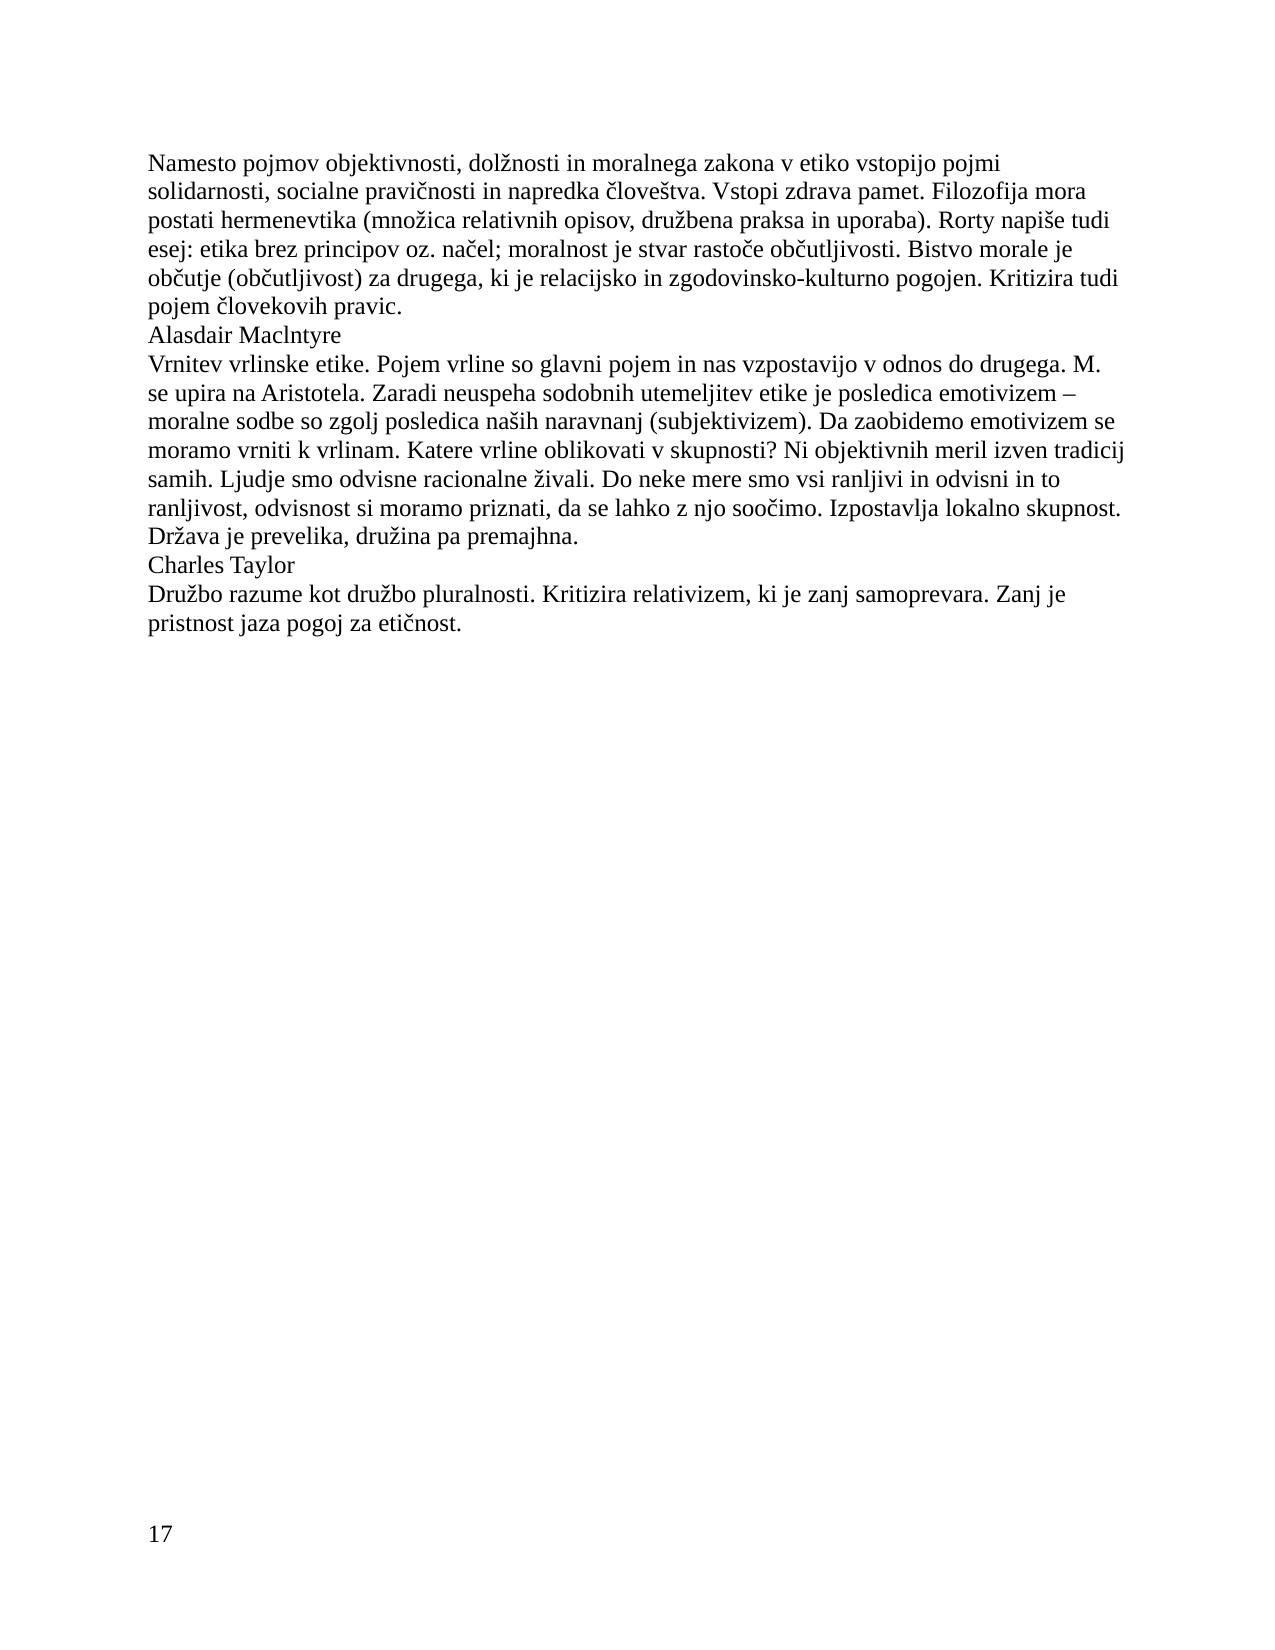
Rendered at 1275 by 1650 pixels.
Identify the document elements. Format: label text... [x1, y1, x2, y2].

text Vrnitev vrlinske etike. Pojem vrline so glavni pojem in nas vzpostavijo v odnos do drugega. M. se upira na Aristotela. Zaradi neuspeha sodobnih utemeljitev etike je posledica emotivizem – moralne sodbe so zgolj posledica naših naravnanj (subjektivizem). Da zaobidemo emotivizem se moramo vrniti k vrlinam. Katere vrline oblikovati v skupnosti? Ni objektivnih meril izven tradicij samih. Ljudje smo odvisne racionalne živali. Do neke mere smo vsi ranljivi in odvisni in to ranljivost, odvisnost si moramo priznati, da se lahko z njo soočimo. Izpostavlja lokalno skupnost. Država je prevelika, družina pa premajhna. [148, 349, 1127, 550]
text Charles Taylor [148, 550, 1127, 579]
text Namesto pojmov objektivnosti, dolžnosti in moralnega zakona v etiko vstopijo pojmi solidarnosti, socialne pravičnosti in napredka človeštva. Vstopi zdrava pamet. Filozofija mora postati hermenevtika (množica relativnih opisov, družbena praksa in uporaba). Rorty napiše tudi esej: etika brez principov oz. načel; moralnost je stvar rastoče občutljivosti. Bistvo morale je občutje (občutljivost) za drugega, ki je relacijsko in zgodovinsko-kulturno pogojen. Kritizira tudi pojem človekovih pravic. [148, 148, 1127, 320]
text Družbo razume kot družbo pluralnosti. Kritizira relativizem, ki je zanj samoprevara. Zanj je pristnost jaza pogoj za etičnost. [148, 579, 1127, 636]
text Alasdair Maclntyre [148, 320, 1127, 349]
